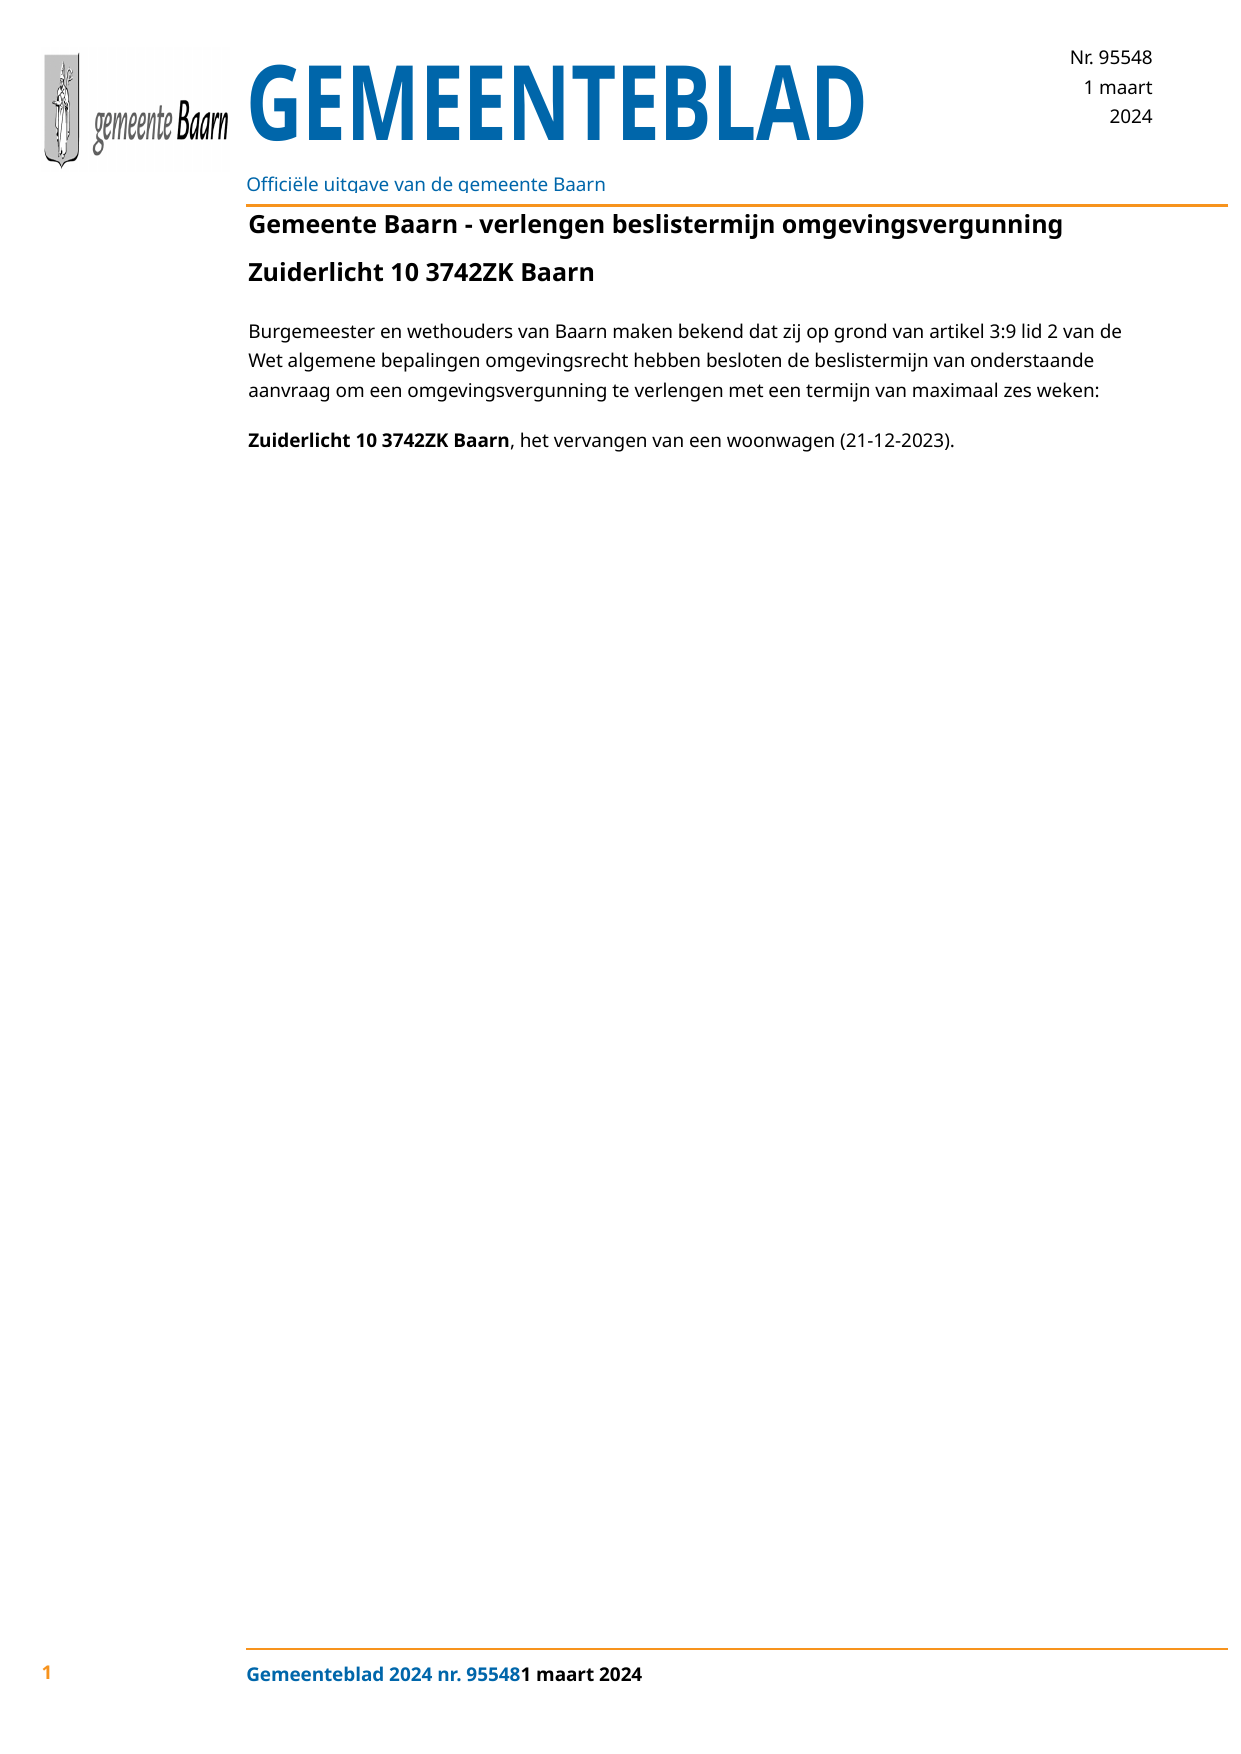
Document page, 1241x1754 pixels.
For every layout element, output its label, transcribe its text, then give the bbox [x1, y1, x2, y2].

text Zuiderlicht 10 3742ZK Baarn, het vervangen van een woonwagen (21-12-2023). [248, 427, 1152, 453]
text Burgemeester en wethouders van Baarn maken bekend dat zij op grond van artikel 3:9 lid 2 van de Wet algemene bepalingen omgevingsrecht hebben besloten de beslistermijn van onderstaande aanvraag om een omgevingsvergunning te verlengen met een termijn van maximaal zes weken: [248, 318, 1152, 403]
picture [41, 47, 231, 172]
text Gemeente Baarn - verlengen beslistermijn omgevingsvergunning Zuiderlicht 10 3742ZK Baarn [248, 207, 1152, 288]
